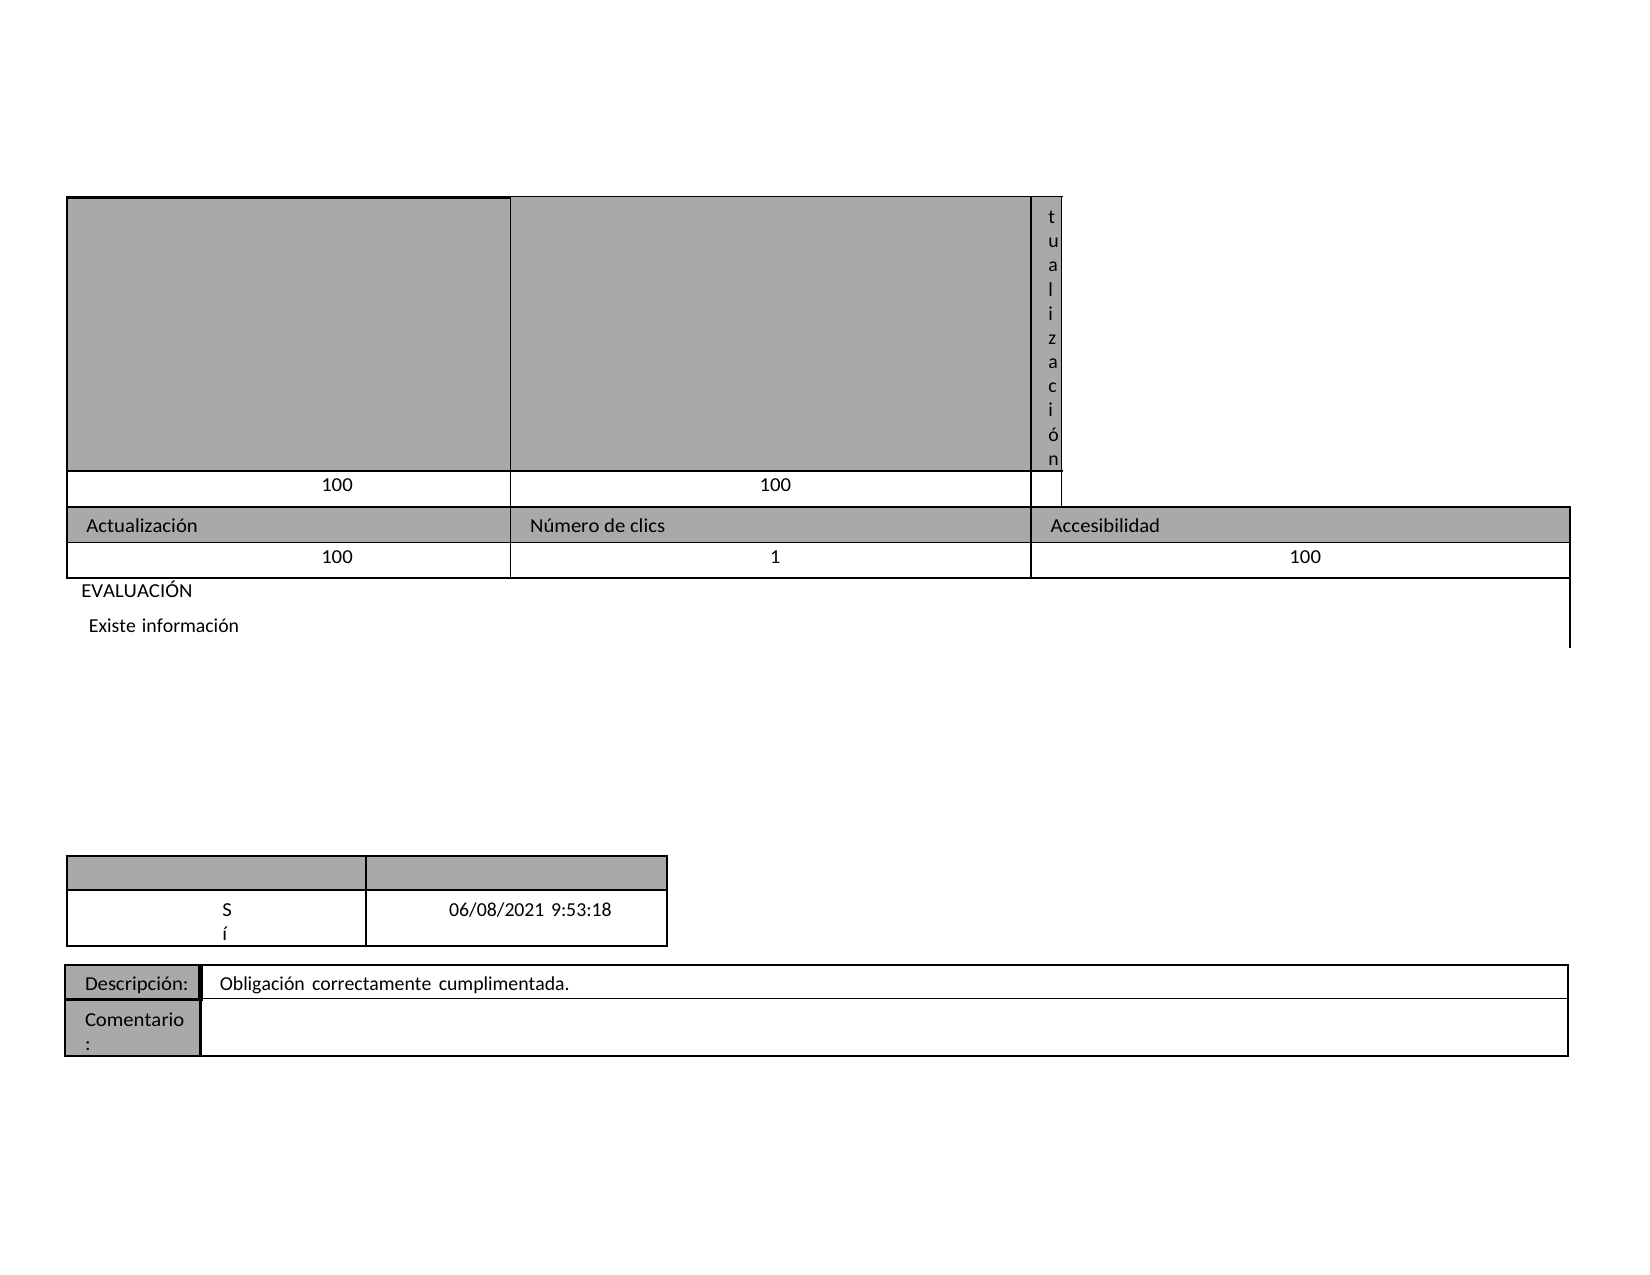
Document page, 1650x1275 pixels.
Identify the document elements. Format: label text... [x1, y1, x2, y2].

table_cell 100 [1032, 543, 1569, 577]
table_cell 100 [68, 543, 510, 577]
table_header Descripción: [66, 966, 198, 998]
table_header Obligación correctamente cumplimentada. [203, 966, 1567, 998]
table_cell Número de clics [511, 508, 1030, 542]
table_cell Actualización [68, 508, 510, 542]
table_cell Accesibilidad [1032, 508, 1569, 542]
table_cell Comentario: [66, 1001, 199, 1055]
table_header [367, 857, 666, 889]
table_cell [202, 999, 1567, 1055]
table_cell 1 [511, 543, 1030, 577]
table_cell EVALUACIÓN Existe información [67, 579, 1569, 648]
table_header [68, 857, 365, 889]
table_cell Fecha de la información / actualización [1032, 197, 1061, 470]
table_cell Sí [68, 891, 365, 945]
table_cell [68, 199, 510, 470]
table_cell 06/08/2021 9:53:18 [367, 891, 666, 945]
table_cell 100 [511, 472, 1030, 506]
table_cell [511, 197, 1030, 470]
table_cell 29/06/2021 [1032, 472, 1061, 506]
table_cell 100 [68, 472, 510, 506]
